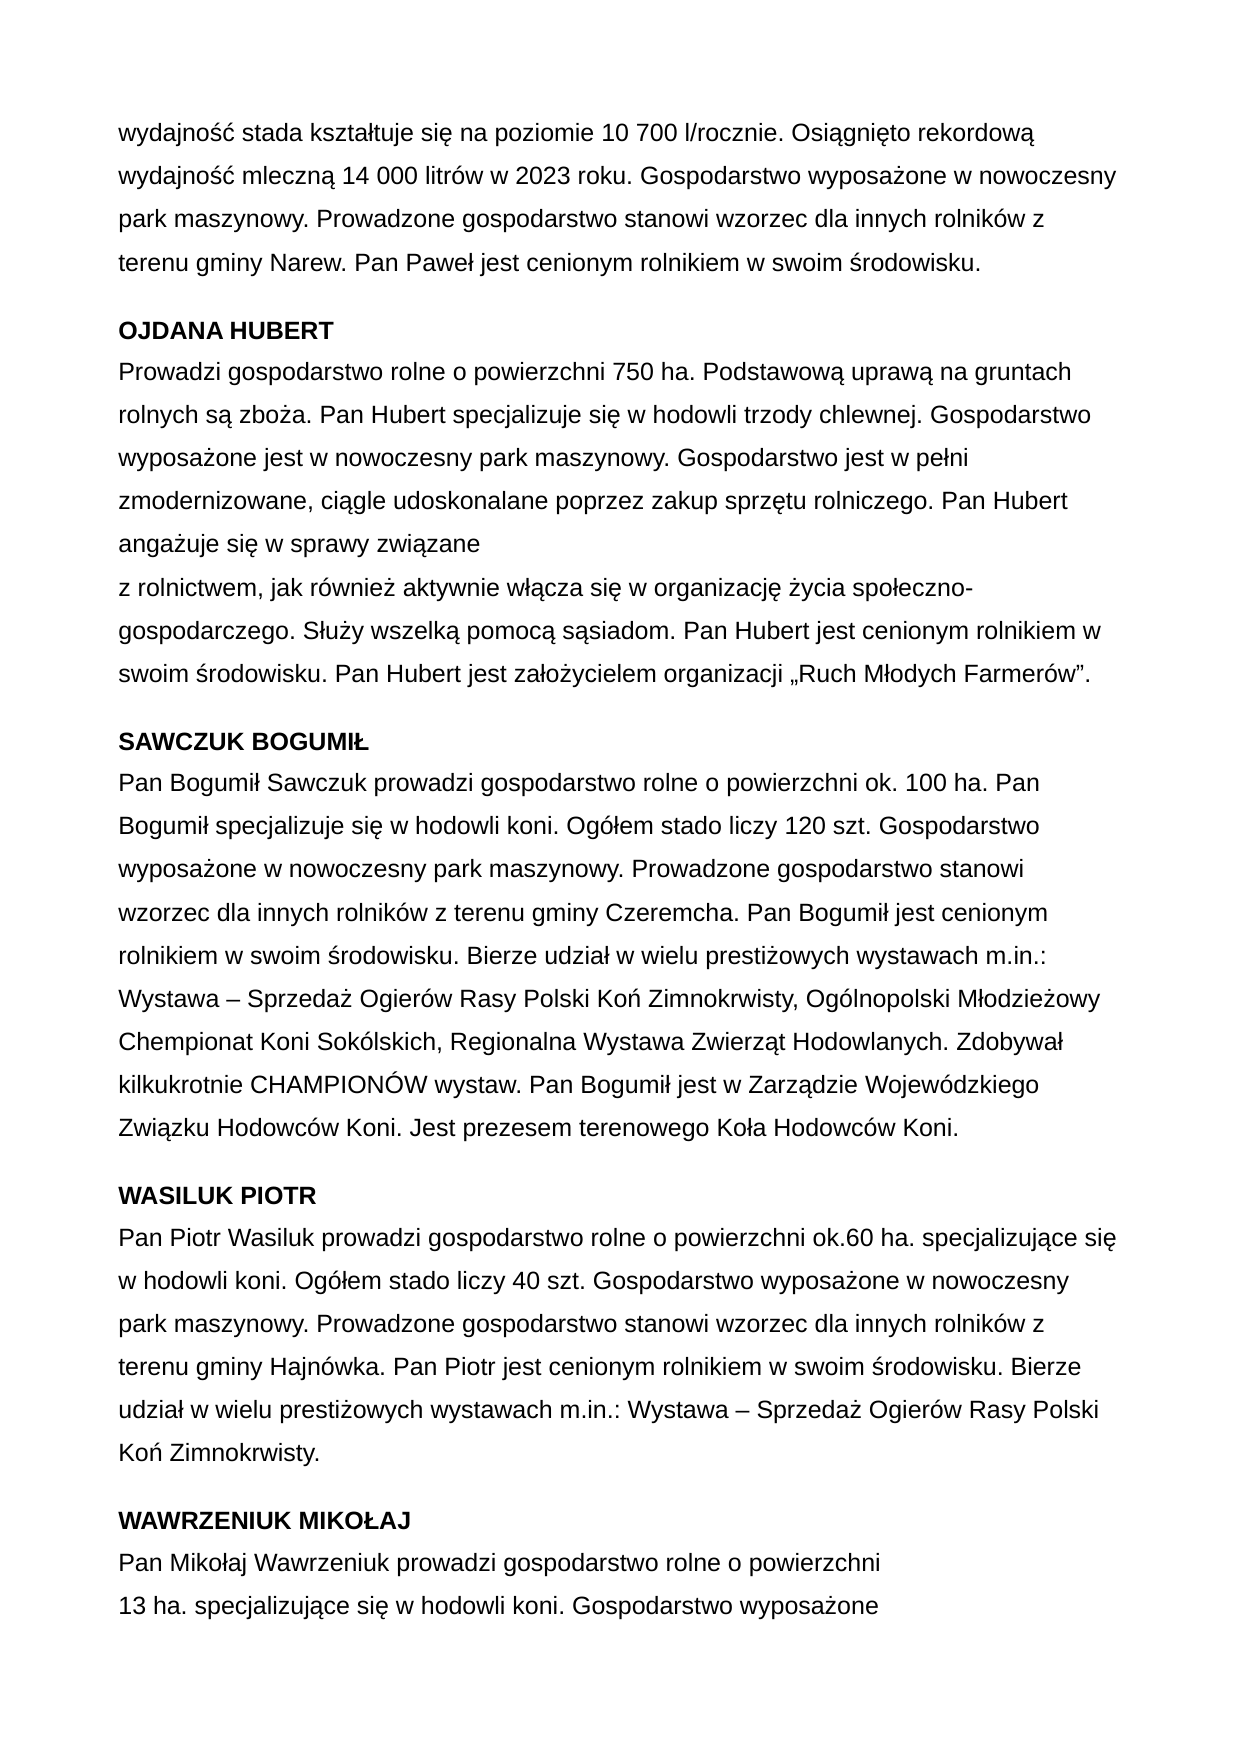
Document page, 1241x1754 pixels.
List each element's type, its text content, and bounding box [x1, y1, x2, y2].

subtitle WASILUK PIOTR [118, 1181, 1122, 1210]
subtitle SAWCZUK BOGUMIŁ [118, 727, 1122, 756]
text Pan Bogumił Sawczuk prowadzi gospodarstwo rolne o powierzchni ok. 100 ha. Pan Bogumił specjalizuje się w hodowli koni. Ogółem stado liczy 120 szt. Gospodarstwo wyposażone w nowoczesny park maszynowy. Prowadzone gospodarstwo stanowi wzorzec dla innych rolników z terenu gminy Czeremcha. Pan Bogumił jest cenionym rolnikiem w swoim środowisku. Bierze udział w wielu prestiżowych wystawach m.in.: Wystawa – Sprzedaż Ogierów Rasy Polski Koń Zimnokrwisty, Ogólnopolski Młodzieżowy Chempionat Koni Sokólskich, Regionalna Wystawa Zwierząt Hodowlanych. Zdobywał kilkukrotnie CHAMPIONÓW wystaw. Pan Bogumił jest w Zarządzie Wojewódzkiego Związku Hodowców Koni. Jest prezesem terenowego Koła Hodowców Koni. [118, 768, 1122, 1142]
text wydajność stada kształtuje się na poziomie 10 700 l/rocznie. Osiągnięto rekordową wydajność mleczną 14 000 litrów w 2023 roku. Gospodarstwo wyposażone w nowoczesny park maszynowy. Prowadzone gospodarstwo stanowi wzorzec dla innych rolników z terenu gminy Narew. Pan Paweł jest cenionym rolnikiem w swoim środowisku. [118, 118, 1122, 276]
subtitle WAWRZENIUK MIKOŁAJ [118, 1506, 1122, 1535]
subtitle OJDANA HUBERT [118, 316, 1122, 344]
text Prowadzi gospodarstwo rolne o powierzchni 750 ha. Podstawową uprawą na gruntach rolnych są zboża. Pan Hubert specjalizuje się w hodowli trzody chlewnej. Gospodarstwo wyposażone jest w nowoczesny park maszynowy. Gospodarstwo jest w pełni zmodernizowane, ciągle udoskonalane poprzez zakup sprzętu rolniczego. Pan Hubert angażuje się w sprawy związane z rolnictwem, jak również aktywnie włącza się w organizację życia społeczno-gospodarczego. Służy wszelką pomocą sąsiadom. Pan Hubert jest cenionym rolnikiem w swoim środowisku. Pan Hubert jest założycielem organizacji „Ruch Młodych Farmerów”. [118, 357, 1122, 687]
text Pan Piotr Wasiluk prowadzi gospodarstwo rolne o powierzchni ok.60 ha. specjalizujące się w hodowli koni. Ogółem stado liczy 40 szt. Gospodarstwo wyposażone w nowoczesny park maszynowy. Prowadzone gospodarstwo stanowi wzorzec dla innych rolników z terenu gminy Hajnówka. Pan Piotr jest cenionym rolnikiem w swoim środowisku. Bierze udział w wielu prestiżowych wystawach m.in.: Wystawa – Sprzedaż Ogierów Rasy Polski Koń Zimnokrwisty. [118, 1222, 1122, 1467]
text Pan Mikołaj Wawrzeniuk prowadzi gospodarstwo rolne o powierzchni 13 ha. specjalizujące się w hodowli koni. Gospodarstwo wyposażone [118, 1547, 1122, 1619]
